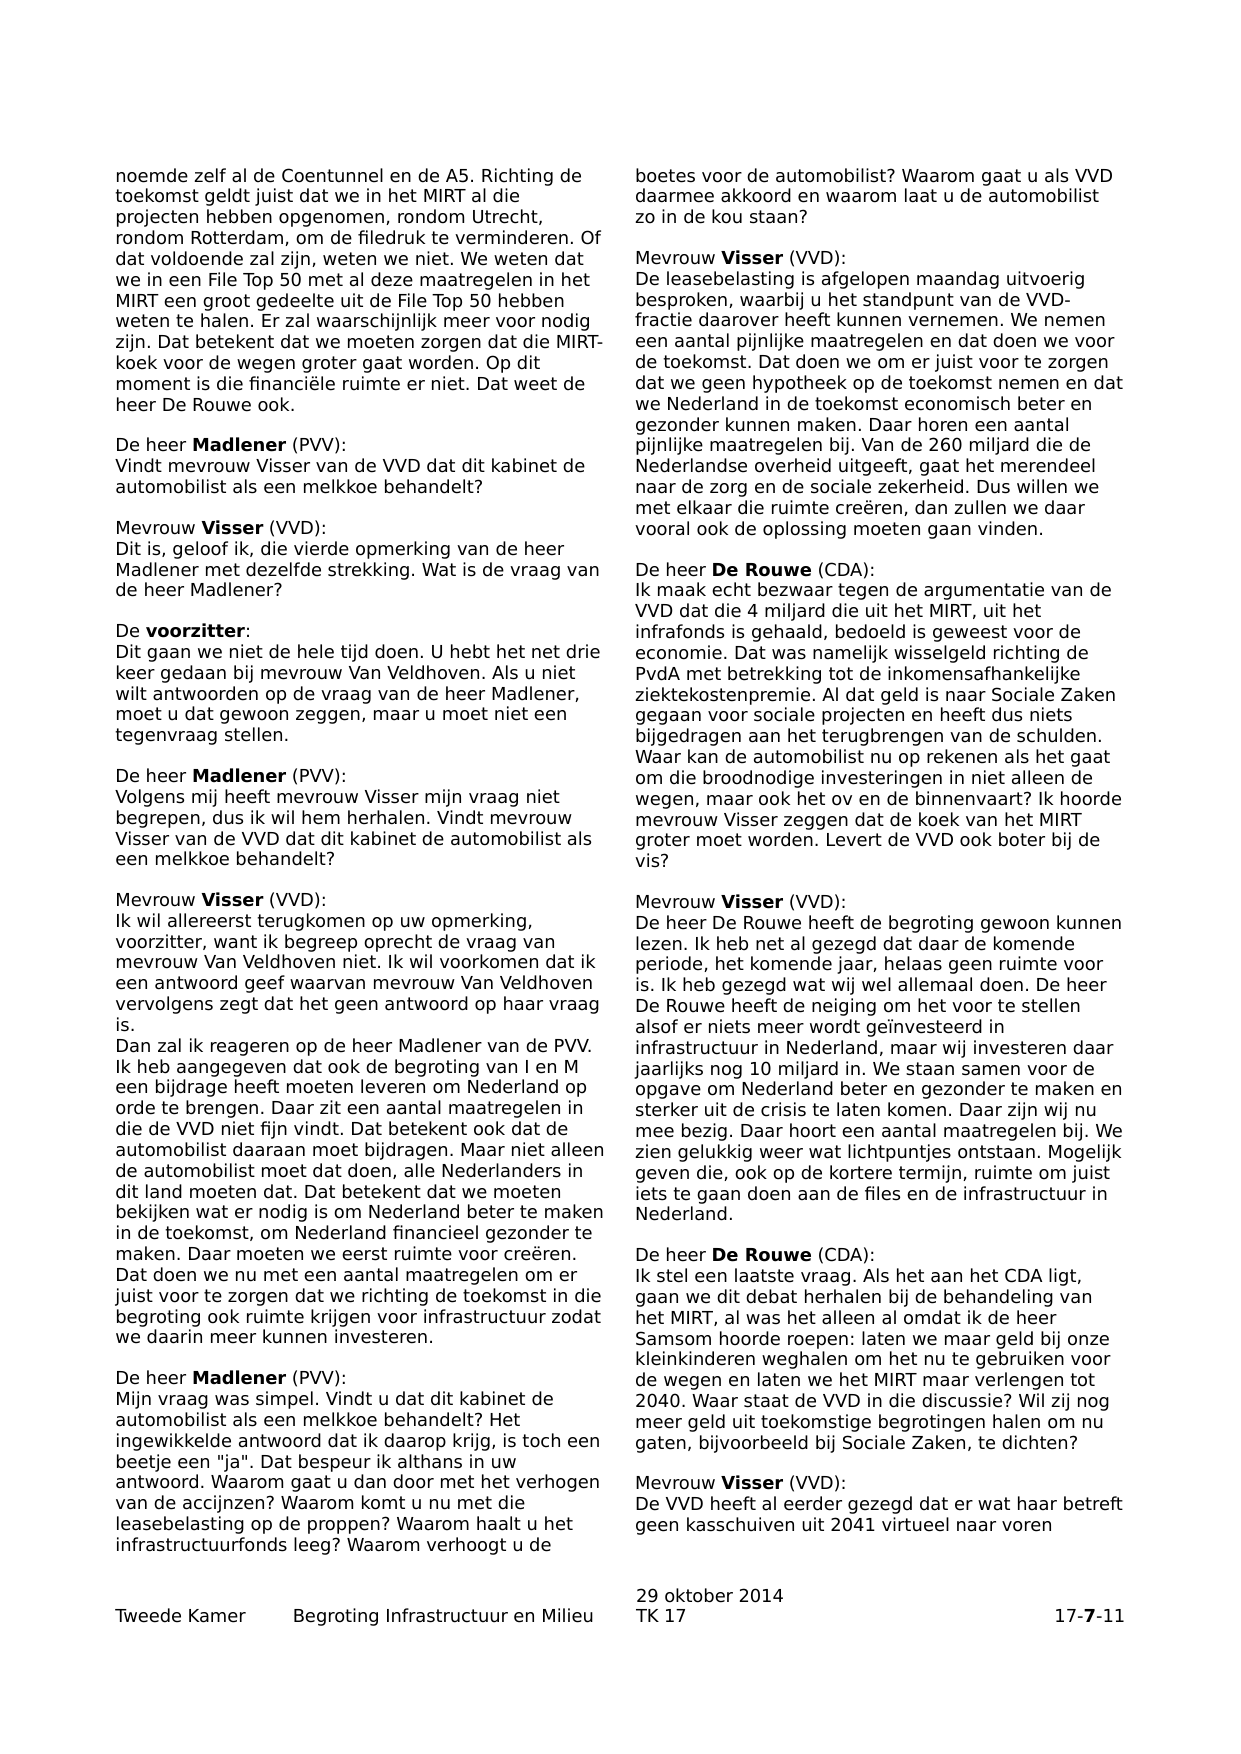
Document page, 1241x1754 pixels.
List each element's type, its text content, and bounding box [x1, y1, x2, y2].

text Dan zal ik reageren op de heer Madlener van de PVV. Ik heb aangegeven dat ook de begroting van I en M een bijdrage heeft moeten leveren om Nederland op orde te brengen. Daar zit een aantal maatregelen in die de VVD niet fijn vindt. Dat betekent ook dat de automobilist daaraan moet bijdragen. Maar niet alleen de automobilist moet dat doen, alle Nederlanders in dit land moeten dat. Dat betekent dat we moeten bekijken wat er nodig is om Nederland beter te maken in de toekomst, om Nederland financieel gezonder te maken. Daar moeten we eerst ruimte voor creëren. Dat doen we nu met een aantal maatregelen om er juist voor te zorgen dat we richting de toekomst in die begroting ook ruimte krijgen voor infrastructuur zodat we daarin meer kunnen investeren. [115, 1036, 605, 1348]
text Mevrouw Visser (VVD): [115, 890, 605, 911]
text Ik stel een laatste vraag. Als het aan het CDA ligt, gaan we dit debat herhalen bij de behandeling van het MIRT, al was het alleen al omdat ik de heer Samsom hoorde roepen: laten we maar geld bij onze kleinkinderen weghalen om het nu te gebruiken voor de wegen en laten we het MIRT maar verlengen tot 2040. Waar staat de VVD in die discussie? Wil zij nog meer geld uit toekomstige begrotingen halen om nu gaten, bijvoorbeeld bij Sociale Zaken, te dichten? [635, 1266, 1125, 1453]
text Dit gaan we niet de hele tijd doen. U hebt het net drie keer gedaan bij mevrouw Van Veldhoven. Als u niet wilt antwoorden op de vraag van de heer Madlener, moet u dat gewoon zeggen, maar u moet niet een tegenvraag stellen. [115, 642, 605, 746]
text De heer Madlener (PVV): [115, 1368, 605, 1389]
text Ik wil allereerst terugkomen op uw opmerking, voorzitter, want ik begreep oprecht de vraag van mevrouw Van Veldhoven niet. Ik wil voorkomen dat ik een antwoord geef waarvan mevrouw Van Veldhoven vervolgens zegt dat het geen antwoord op haar vraag is. [115, 911, 605, 1036]
text Mijn vraag was simpel. Vindt u dat dit kabinet de automobilist als een melkkoe behandelt? Het ingewikkelde antwoord dat ik daarop krijg, is toch een beetje een "ja". Dat bespeur ik althans in uw antwoord. Waarom gaat u dan door met het verhogen van de accijnzen? Waarom komt u nu met die leasebelasting op de proppen? Waarom haalt u het infrastructuurfonds leeg? Waarom verhoogt u de [115, 1389, 605, 1556]
text Mevrouw Visser (VVD): [635, 248, 1125, 268]
text Ik maak echt bezwaar tegen de argumentatie van de VVD dat die 4 miljard die uit het MIRT, uit het infrafonds is gehaald, bedoeld is geweest voor de economie. Dat was namelijk wisselgeld richting de PvdA met betrekking tot de inkomensafhankelijke ziektekostenpremie. Al dat geld is naar Sociale Zaken gegaan voor sociale projecten en heeft dus niets bijgedragen aan het terugbrengen van de schulden. Waar kan de automobilist nu op rekenen als het gaat om die broodnodige investeringen in niet alleen de wegen, maar ook het ov en de binnenvaart? Ik hoorde mevrouw Visser zeggen dat de koek van het MIRT groter moet worden. Levert de VVD ook boter bij de vis? [635, 580, 1125, 872]
text De heer Madlener (PVV): [115, 435, 605, 456]
text De heer De Rouwe heeft de begroting gewoon kunnen lezen. Ik heb net al gezegd dat daar de komende periode, het komende jaar, helaas geen ruimte voor is. Ik heb gezegd wat wij wel allemaal doen. De heer De Rouwe heeft de neiging om het voor te stellen alsof er niets meer wordt geïnvesteerd in infrastructuur in Nederland, maar wij investeren daar jaarlijks nog 10 miljard in. We staan samen voor de opgave om Nederland beter en gezonder te maken en sterker uit de crisis te laten komen. Daar zijn wij nu mee bezig. Daar hoort een aantal maatregelen bij. We zien gelukkig weer wat lichtpuntjes ontstaan. Mogelijk geven die, ook op de kortere termijn, ruimte om juist iets te gaan doen aan de files en de infrastructuur in Nederland. [635, 912, 1125, 1225]
text boetes voor de automobilist? Waarom gaat u als VVD daarmee akkoord en waarom laat u de automobilist zo in de kou staan? [635, 165, 1125, 228]
text De leasebelasting is afgelopen maandag uitvoerig besproken, waarbij u het standpunt van de VVD-fractie daarover heeft kunnen vernemen. We nemen een aantal pijnlijke maatregelen en dat doen we voor de toekomst. Dat doen we om er juist voor te zorgen dat we geen hypotheek op de toekomst nemen en dat we Nederland in de toekomst economisch beter en gezonder kunnen maken. Daar horen een aantal pijnlijke maatregelen bij. Van de 260 miljard die de Nederlandse overheid uitgeeft, gaat het merendeel naar de zorg en de sociale zekerheid. Dus willen we met elkaar die ruimte creëren, dan zullen we daar vooral ook de oplossing moeten gaan vinden. [635, 268, 1125, 539]
text Dit is, geloof ik, die vierde opmerking van de heer Madlener met dezelfde strekking. Wat is de vraag van de heer Madlener? [115, 538, 605, 601]
text Mevrouw Visser (VVD): [115, 518, 605, 538]
text De VVD heeft al eerder gezegd dat er wat haar betreft geen kasschuiven uit 2041 virtueel naar voren [635, 1494, 1125, 1536]
text De heer Madlener (PVV): [115, 766, 605, 787]
text De heer De Rouwe (CDA): [635, 1245, 1125, 1266]
text De voorzitter: [115, 621, 605, 642]
text Vindt mevrouw Visser van de VVD dat dit kabinet de automobilist als een melkkoe behandelt? [115, 456, 605, 498]
text Mevrouw Visser (VVD): [635, 1473, 1125, 1494]
text De heer De Rouwe (CDA): [635, 559, 1125, 580]
text noemde zelf al de Coentunnel en de A5. Richting de toekomst geldt juist dat we in het MIRT al die projecten hebben opgenomen, rondom Utrecht, rondom Rotterdam, om de filedruk te verminderen. Of dat voldoende zal zijn, weten we niet. We weten dat we in een File Top 50 met al deze maatregelen in het MIRT een groot gedeelte uit de File Top 50 hebben weten te halen. Er zal waarschijnlijk meer voor nodig zijn. Dat betekent dat we moeten zorgen dat die MIRT-koek voor de wegen groter gaat worden. Op dit moment is die financiële ruimte er niet. Dat weet de heer De Rouwe ook. [115, 165, 605, 415]
text Mevrouw Visser (VVD): [635, 892, 1125, 912]
text Volgens mij heeft mevrouw Visser mijn vraag niet begrepen, dus ik wil hem herhalen. Vindt mevrouw Visser van de VVD dat dit kabinet de automobilist als een melkkoe behandelt? [115, 787, 605, 870]
